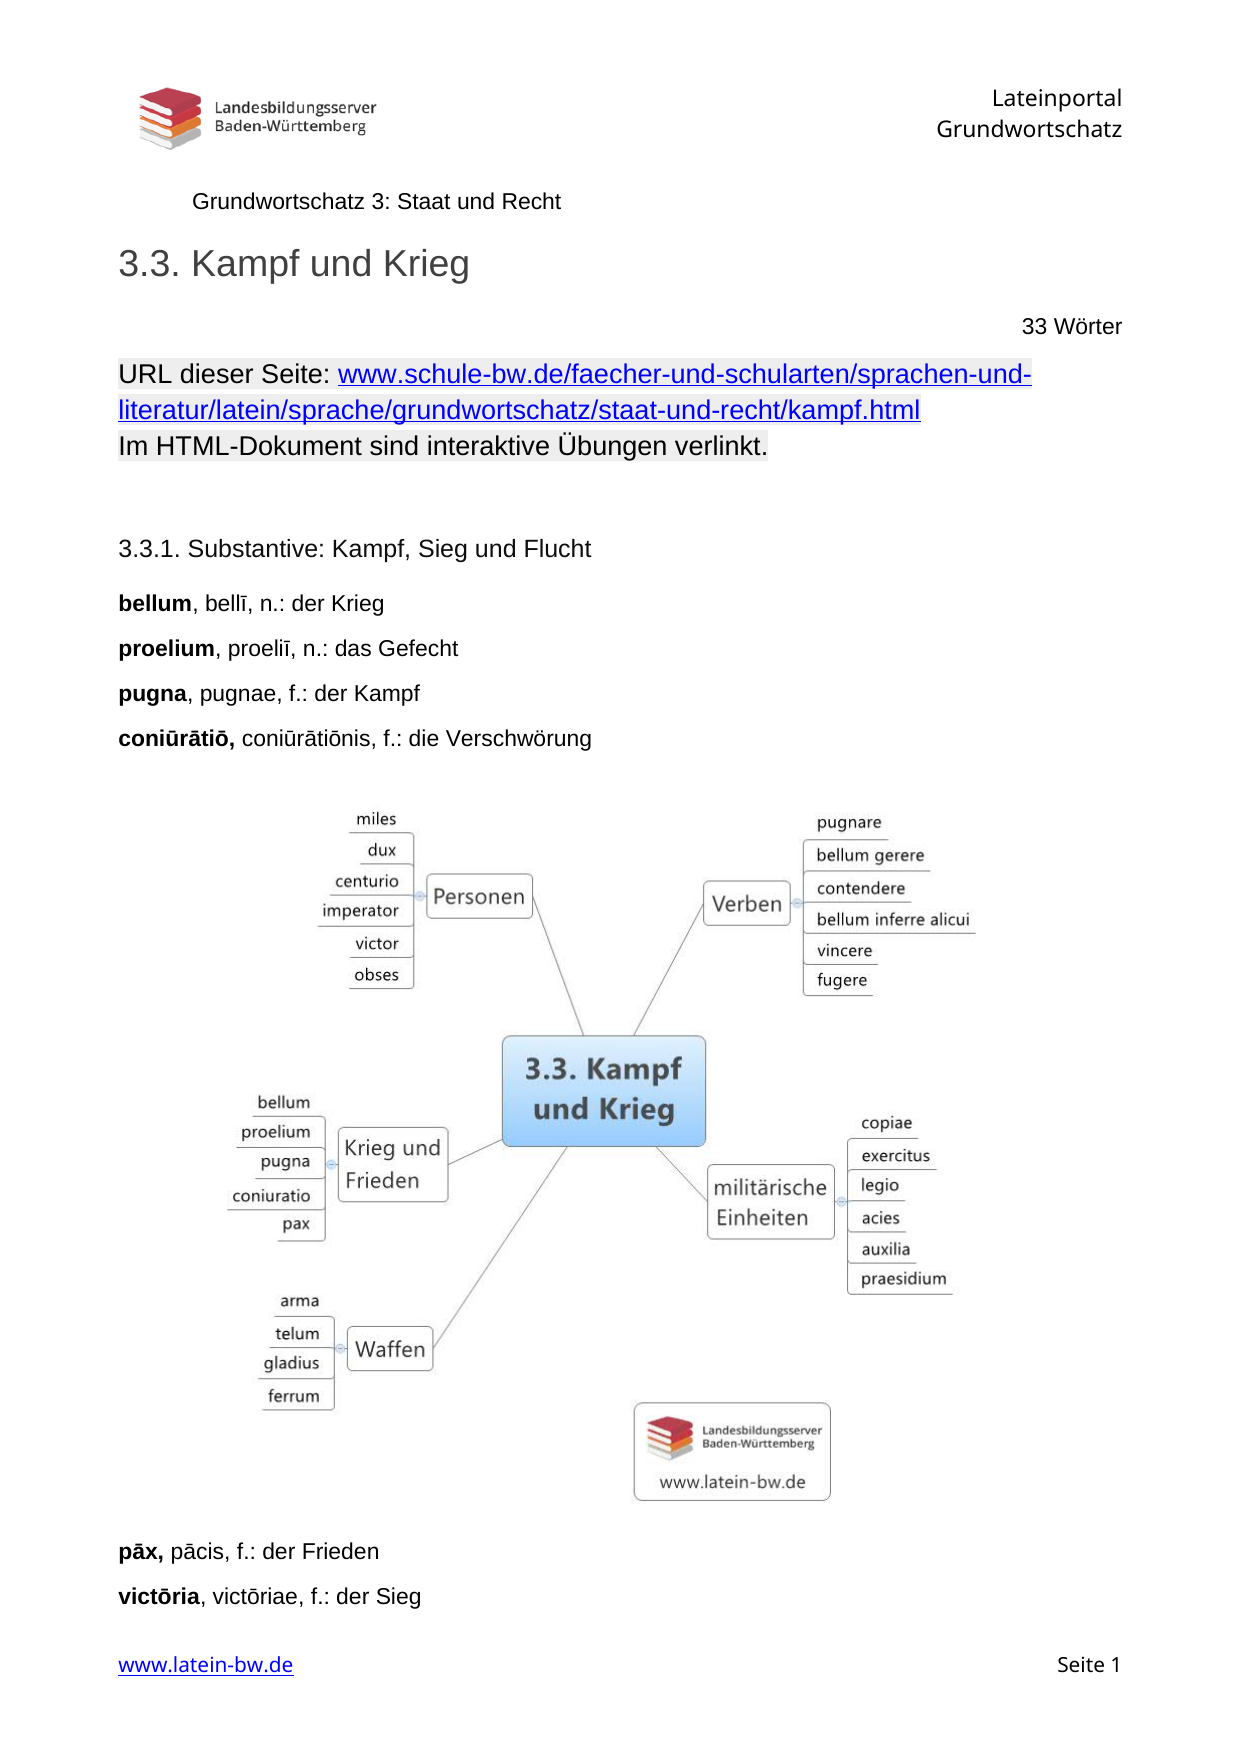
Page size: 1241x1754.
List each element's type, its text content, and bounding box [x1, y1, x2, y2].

text proelium, proeliī, n.: das Gefecht [118, 635, 1122, 661]
text 33 Wörter [118, 313, 1122, 339]
picture [129, 76, 380, 157]
picture [211, 788, 992, 1517]
text victōria, victōriae, f.: der Sieg [118, 1583, 1122, 1609]
subtitle 3.3. Kampf und Krieg [118, 241, 1122, 284]
text pugna, pugnae, f.: der Kampf [118, 680, 1122, 706]
text coniūrātiō, coniūrātiōnis, f.: die Verschwörung [118, 725, 1122, 751]
subtitle 3.3.1. Substantive: Kampf, Sieg und Flucht [118, 533, 1122, 562]
text Grundwortschatz 3: Staat und Recht [192, 188, 1122, 214]
text URL dieser Seite: www.schule-bw.de/faecher-und-schularten/sprachen-und-literatur/latein/sprache/grundwortschatz/staat-und-recht/kampf.html Im HTML-Dokument sind interaktive Übungen verlinkt. [118, 358, 1122, 461]
text bellum, bellī, n.: der Krieg [118, 589, 1122, 616]
text pāx, pācis, f.: der Frieden [118, 770, 1122, 1564]
